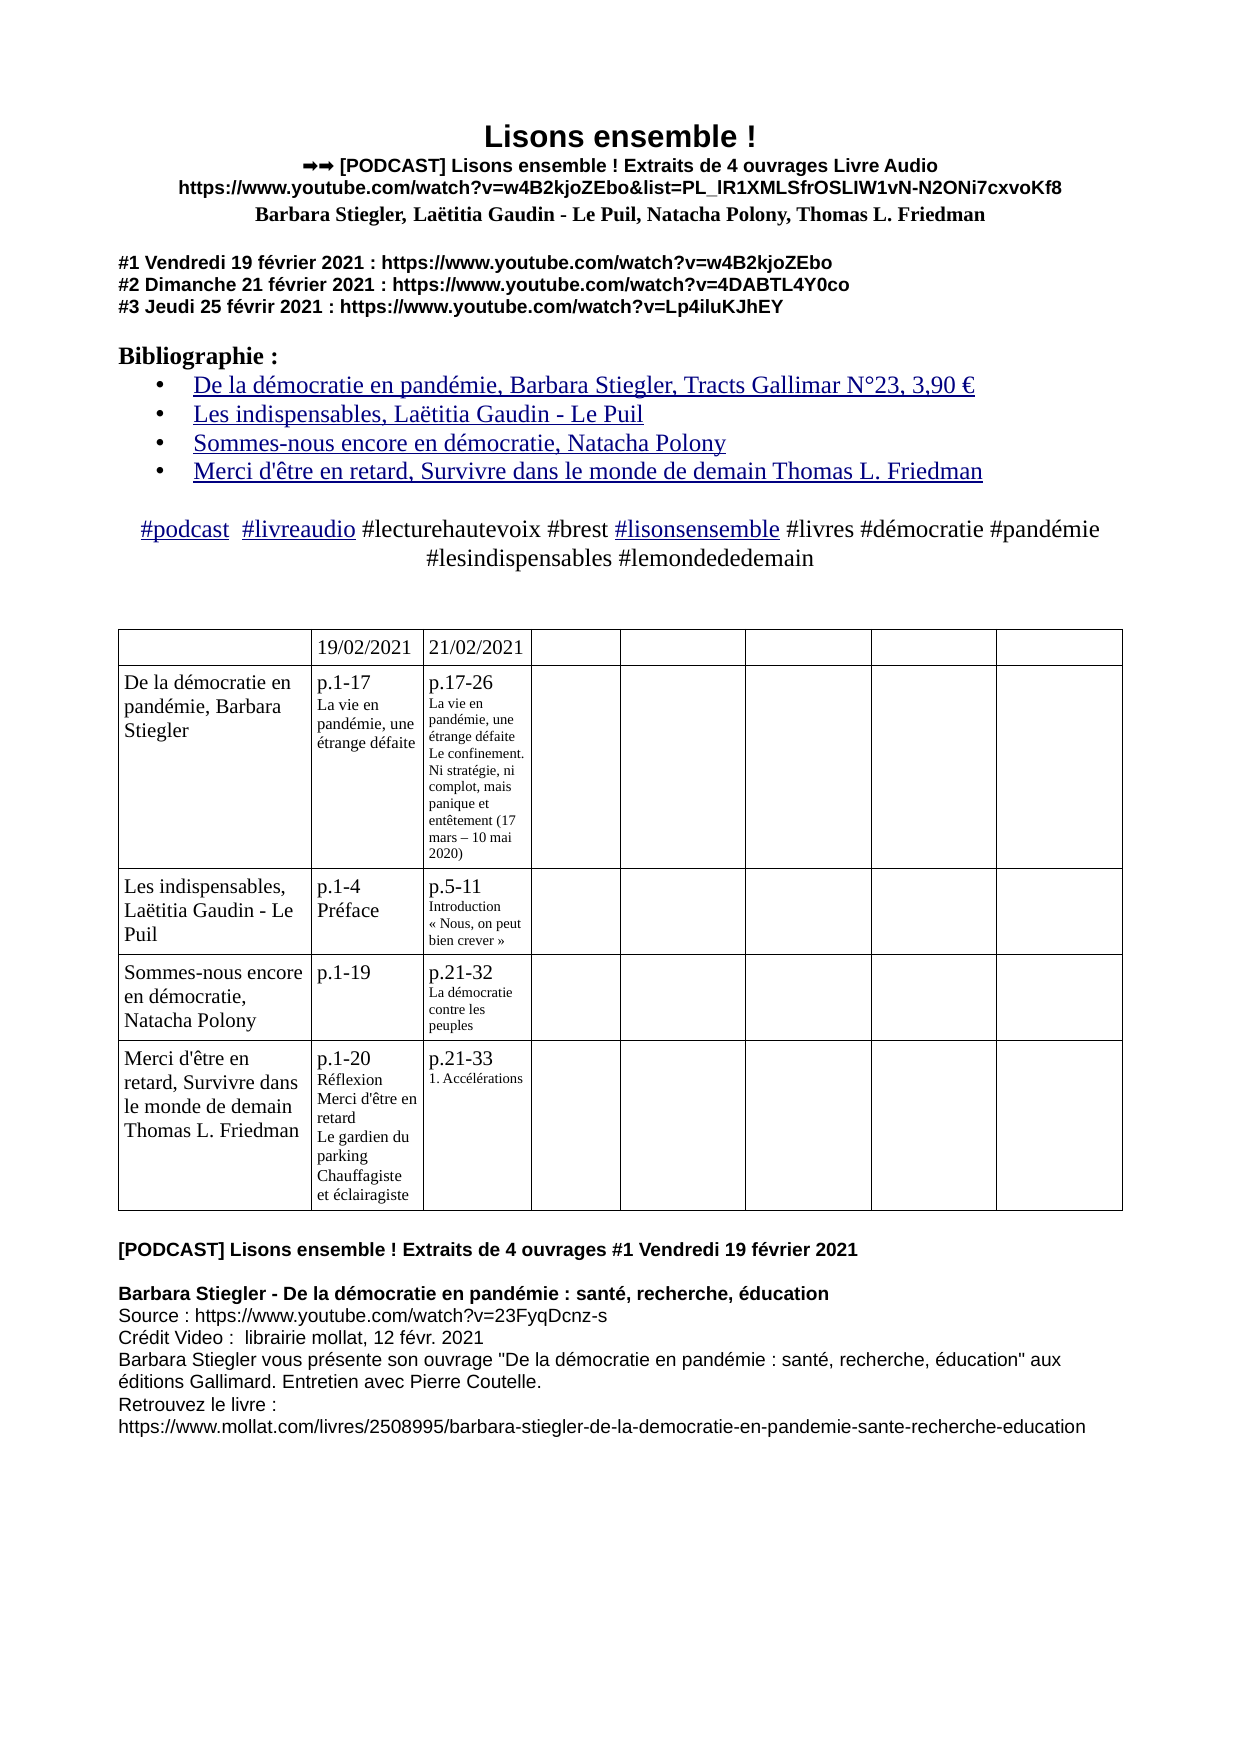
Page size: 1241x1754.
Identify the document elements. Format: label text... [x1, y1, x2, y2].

text [PODCAST] Lisons ensemble ! Extraits de 4 ouvrages #1 Vendredi 19 février 2021 [118, 1238, 1122, 1260]
table_cell [532, 955, 620, 1040]
table_cell p.5-11 Introduction « Nous, on peut bien crever » [424, 869, 531, 954]
table_cell p.21-32 La démocratie contre les peuples [424, 955, 531, 1040]
table_cell p.1-20 Réflexion Merci d'être en retard Le gardien du parking Chauffagiste et éclairagiste [312, 1041, 423, 1209]
table_header 19/02/2021 [312, 630, 423, 664]
table_cell [532, 869, 620, 954]
table_cell [746, 955, 871, 1040]
table_cell [746, 666, 871, 868]
text #1 Vendredi 19 février 2021 : https://www.youtube.com/watch?v=w4B2kjoZEbo [118, 251, 1122, 273]
text #podcast #livreaudio #lecturehautevoix #brest #lisonsensemble #livres #démocratie #pandémie #lesindispensables #lemondededemain [118, 514, 1122, 571]
table_header [532, 630, 620, 664]
table_cell [997, 666, 1122, 868]
table_cell [621, 955, 745, 1040]
table_header [997, 630, 1122, 664]
text https://www.mollat.com/livres/2508995/barbara-stiegler-de-la-democratie-en-pandemie-sante-recherche-education [118, 1415, 1122, 1437]
table_header 21/02/2021 [424, 630, 531, 664]
text Barbara Stiegler vous présente son ouvrage "De la démocratie en pandémie : santé, recherche, éducation" aux éditions Gallimard. Entretien avec Pierre Coutelle. [118, 1349, 1122, 1393]
table_cell p.1-17 La vie en pandémie, une étrange défaite [312, 666, 423, 868]
table_cell [872, 869, 996, 954]
table_cell p.1-19 [312, 955, 423, 1040]
text Lisons ensemble ! [118, 118, 1122, 154]
table_cell p.17-26 La vie en pandémie, une étrange défaite Le confinement. Ni stratégie, ni complot, mais panique et entêtement (17 mars – 10 mai 2020) [424, 666, 531, 868]
table_cell [872, 1041, 996, 1209]
list Sommes-nous encore en démocratie, Natacha Polony [156, 428, 1122, 456]
table_cell Merci d'être en retard, Survivre dans le monde de demain Thomas L. Friedman [119, 1041, 311, 1209]
table_cell [872, 666, 996, 868]
text Barbara Stiegler, Laëtitia Gaudin - Le Puil, Natacha Polony, Thomas L. Friedman [118, 198, 1122, 227]
text https://www.youtube.com/watch?v=w4B2kjoZEbo&list=PL_lR1XMLSfrOSLIW1vN-N2ONi7cxvoKf8 [118, 176, 1122, 198]
list Merci d'être en retard, Survivre dans le monde de demain Thomas L. Friedman [156, 456, 1122, 485]
table_cell De la démocratie en pandémie, Barbara Stiegler [119, 666, 311, 868]
text Bibliographie : [118, 341, 1122, 370]
table_cell p.1-4 Préface [312, 869, 423, 954]
table_cell [997, 869, 1122, 954]
table_cell [621, 1041, 745, 1209]
table_cell [997, 1041, 1122, 1209]
table_cell [621, 869, 745, 954]
table_header [872, 630, 996, 664]
table_cell [746, 869, 871, 954]
table_header [119, 630, 311, 664]
text 🔴➡️➡️ [PODCAST] Lisons ensemble ! Extraits de 4 ouvrages Livre Audio [118, 154, 1122, 176]
list De la démocratie en pandémie, Barbara Stiegler, Tracts Gallimar N°23, 3,90 € [156, 370, 1122, 399]
text #3 Jeudi 25 févrir 2021 : https://www.youtube.com/watch?v=Lp4iluKJhEY [118, 295, 1122, 317]
table_cell [872, 955, 996, 1040]
table_cell Les indispensables, Laëtitia Gaudin - Le Puil [119, 869, 311, 954]
table_cell [621, 666, 745, 868]
table_header [621, 630, 745, 664]
text Retrouvez le livre : [118, 1393, 1122, 1415]
table_header [746, 630, 871, 664]
table_cell [997, 955, 1122, 1040]
list Les indispensables, Laëtitia Gaudin - Le Puil [156, 399, 1122, 428]
table_cell p.21-33 1. Accélérations [424, 1041, 531, 1209]
table_cell Sommes-nous encore en démocratie, Natacha Polony [119, 955, 311, 1040]
text Source : https://www.youtube.com/watch?v=23FyqDcnz-s [118, 1304, 1122, 1327]
table_cell [746, 1041, 871, 1209]
table_cell [532, 1041, 620, 1209]
table_cell [532, 666, 620, 868]
text Crédit Video : librairie mollat, 12 févr. 2021 [118, 1327, 1122, 1349]
text #2 Dimanche 21 février 2021 : https://www.youtube.com/watch?v=4DABTL4Y0co [118, 273, 1122, 295]
text Barbara Stiegler - De la démocratie en pandémie : santé, recherche, éducation [118, 1282, 1122, 1304]
